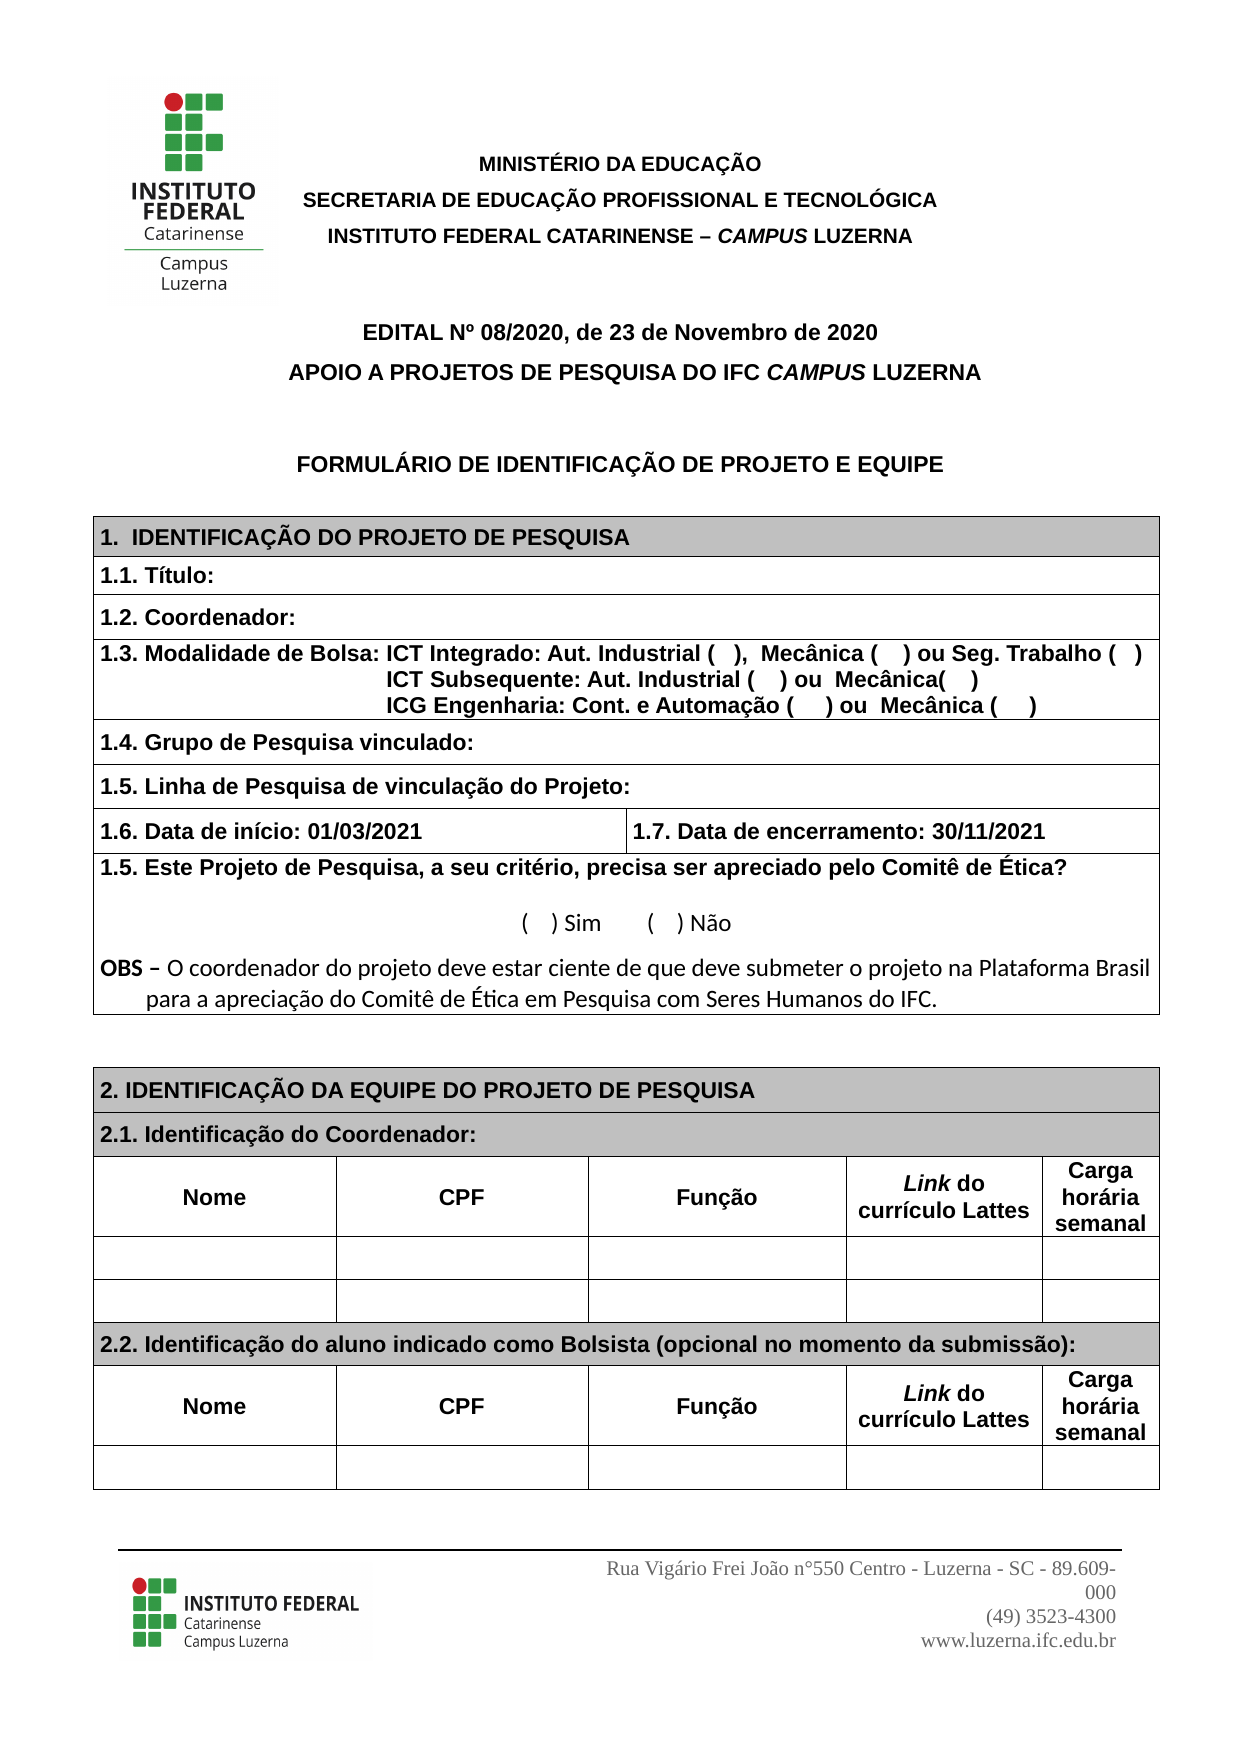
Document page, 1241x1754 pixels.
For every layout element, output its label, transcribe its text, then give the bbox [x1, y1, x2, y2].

table_cell 1.3. Modalidade de Bolsa: ICT Integrado: Aut. Industrial ( ), Mecânica ( ) ou Seg. Trabalho ( ) ICT Subsequente: Aut. Industrial ( ) ou Mecânica( ) ICG Engenharia: Cont. e Automação ( ) ou Mecânica ( ) [94, 640, 1159, 719]
table_cell Link do currículo Lattes [847, 1157, 1042, 1236]
table_cell [337, 1280, 588, 1322]
table_cell [94, 1280, 336, 1322]
table_cell 1.7. Data de encerramento: 30/11/2021 [627, 809, 1159, 853]
table_cell 1.6. Data de início: 01/03/2021 [94, 809, 626, 853]
table_cell [1043, 1280, 1159, 1322]
table_cell 1.4. Grupo de Pesquisa vinculado: [94, 720, 1159, 763]
table_cell [589, 1446, 846, 1488]
table_cell [94, 1237, 336, 1279]
table_cell [589, 1237, 846, 1279]
list EDITAL Nº 08/2020, de 23 de Novembro de 2020 [118, 319, 1122, 346]
table_cell [1043, 1237, 1159, 1279]
table_cell CPF [337, 1366, 588, 1445]
table_cell 1.5. Este Projeto de Pesquisa, a seu critério, precisa ser apreciado pelo Comitê de Ética? ( ) Sim ( ) Não OBS – O coordenador do projeto deve estar ciente de que deve submeter o projeto na Plataforma Brasil para a apreciação do Comitê de Ética em Pesquisa com Seres Humanos do IFC. [94, 854, 1159, 1013]
table_cell [94, 1446, 336, 1488]
table_cell 1.1. Título: [94, 557, 1159, 594]
table_cell [337, 1446, 588, 1488]
table_cell [589, 1280, 846, 1322]
picture [107, 76, 279, 306]
table_cell [337, 1237, 588, 1279]
table_cell 1.5. Linha de Pesquisa de vinculação do Projeto: [94, 765, 1159, 808]
picture [118, 1562, 373, 1661]
subtitle FORMULÁRIO DE IDENTIFICAÇÃO DE PROJETO E EQUIPE [118, 451, 1122, 477]
table_header 2. IDENTIFICAÇÃO DA EQUIPE DO PROJETO DE PESQUISA [94, 1068, 1159, 1112]
table_cell Link do currículo Lattes [847, 1366, 1042, 1445]
table_cell 2.1. Identificação do Coordenador: [94, 1113, 1159, 1156]
table_header 1. IDENTIFICAÇÃO DO PROJETO DE PESQUISA [94, 517, 1159, 556]
table_cell Nome [94, 1366, 336, 1445]
table_cell 1.2. Coordenador: [94, 595, 1159, 639]
table_cell CPF [337, 1157, 588, 1236]
table_cell [847, 1446, 1042, 1488]
table_cell Carga horária semanal [1043, 1366, 1159, 1445]
table_cell 2.2. Identificação do aluno indicado como Bolsista (opcional no momento da submissão): [94, 1323, 1159, 1365]
table_cell [847, 1280, 1042, 1322]
table_cell [1043, 1446, 1159, 1488]
table_cell Função [589, 1157, 846, 1236]
table_cell [847, 1237, 1042, 1279]
text APOIO A PROJETOS DE PESQUISA DO IFC CAMPUS LUZERNA [148, 359, 1122, 385]
table_cell Carga horária semanal [1043, 1157, 1159, 1236]
table_cell Nome [94, 1157, 336, 1236]
table_cell Função [589, 1366, 846, 1445]
